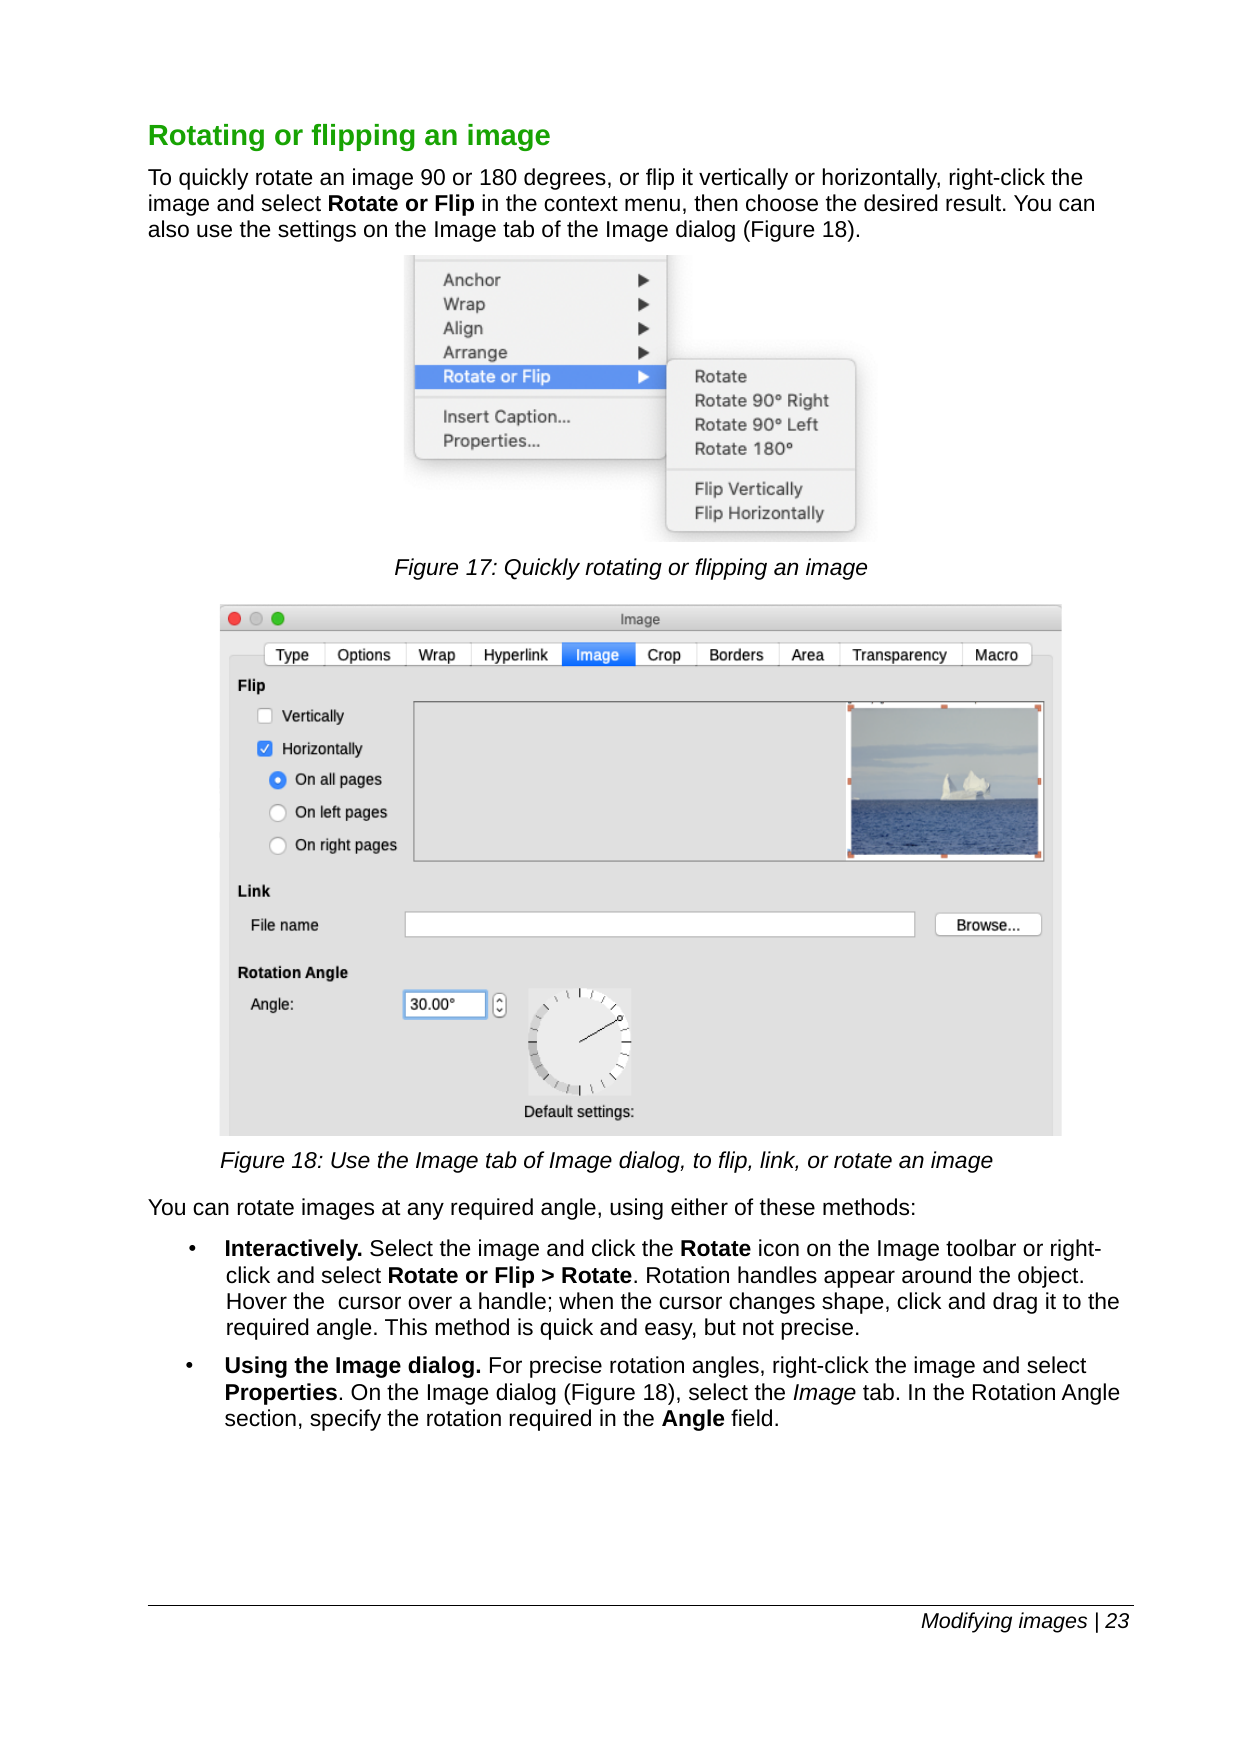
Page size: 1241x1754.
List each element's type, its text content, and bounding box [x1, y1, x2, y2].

picture [403, 255, 878, 542]
list Using the Image dialog. For precise rotation angles, right-click the image and select Properties. On the Image dialog (Figure 18), select the Image tab. In the Rotation Angle section, specify the rotation required in the Angle field. [185, 1352, 1134, 1432]
text Figure 17: Quickly rotating or flipping an image [394, 554, 887, 580]
list You can rotate images at any required angle, using either of these methods: [148, 1193, 1134, 1220]
picture [219, 604, 1062, 1136]
text To quickly rotate an image 90 or 180 degrees, or flip it vertically or horizontally, right-click the image and select Rotate or Flip in the context menu, then choose the desired result. You can also use the settings on the Image tab of the Image dialog (Figure 18). [148, 163, 1134, 242]
text Figure 18: Use the Image tab of Image dialog, to flip, link, or rotate an image [220, 1147, 1062, 1173]
subtitle Rotating or flipping an image [148, 118, 1134, 152]
list Interactively. Select the image and click the Rotate icon on the Image toolbar or right-click and select Rotate or Flip > Rotate. Rotation handles appear around the object. Hover the cursor over a handle; when the cursor changes shape, click and drag it to the required angle. This method is quick and easy, but not precise. [185, 1232, 1134, 1344]
